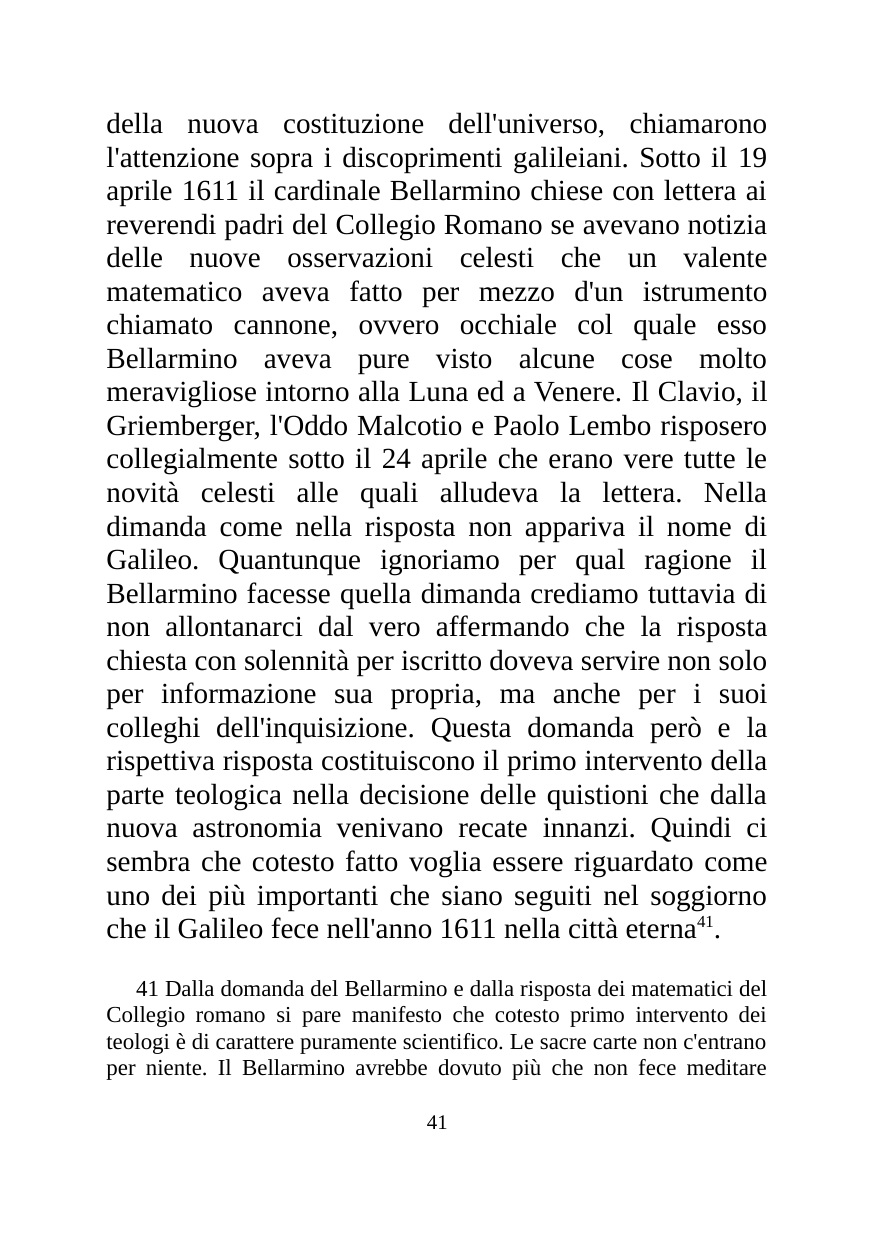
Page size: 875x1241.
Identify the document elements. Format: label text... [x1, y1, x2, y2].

text Dalla domanda del Bellarmino e dalla risposta dei matematici del Collegio romano si pare manifesto che cotesto primo intervento dei teologi è di carattere puramente scientifico. Le sacre carte non c'entrano per niente. Il Bellarmino avrebbe dovuto più che non fece meditare [106, 975, 768, 1080]
text della nuova costituzione dell'universo, chiamarono l'attenzione sopra i discoprimenti galileiani. Sotto il 19 aprile 1611 il cardinale Bellarmino chiese con lettera ai reverendi padri del Collegio Romano se avevano notizia delle nuove osservazioni celesti che un valente matematico aveva fatto per mezzo d'un istrumento chiamato cannone, ovvero occhiale col quale esso Bellarmino aveva pure visto alcune cose molto meravigliose intorno alla Luna ed a Venere. Il Clavio, il Griemberger, l'Oddo Malcotio e Paolo Lembo risposero collegialmente sotto il 24 aprile che erano vere tutte le novità celesti alle quali alludeva la lettera. Nella dimanda come nella risposta non appariva il nome di Galileo. Quantunque ignoriamo per qual ragione il Bellarmino facesse quella dimanda crediamo tuttavia di non allontanarci dal vero affermando che la risposta chiesta con solennità per iscritto doveva servire non solo per informazione sua propria, ma anche per i suoi colleghi dell'inquisizione. Questa domanda però e la rispettiva risposta costituiscono il primo intervento della parte teologica nella decisione delle quistioni che dalla nuova astronomia venivano recate innanzi. Quindi ci sembra che cotesto fatto voglia essere riguardato come uno dei più importanti che siano seguiti nel soggiorno che il Galileo fece nell'anno 1611 nella città eterna. [106, 106, 768, 945]
